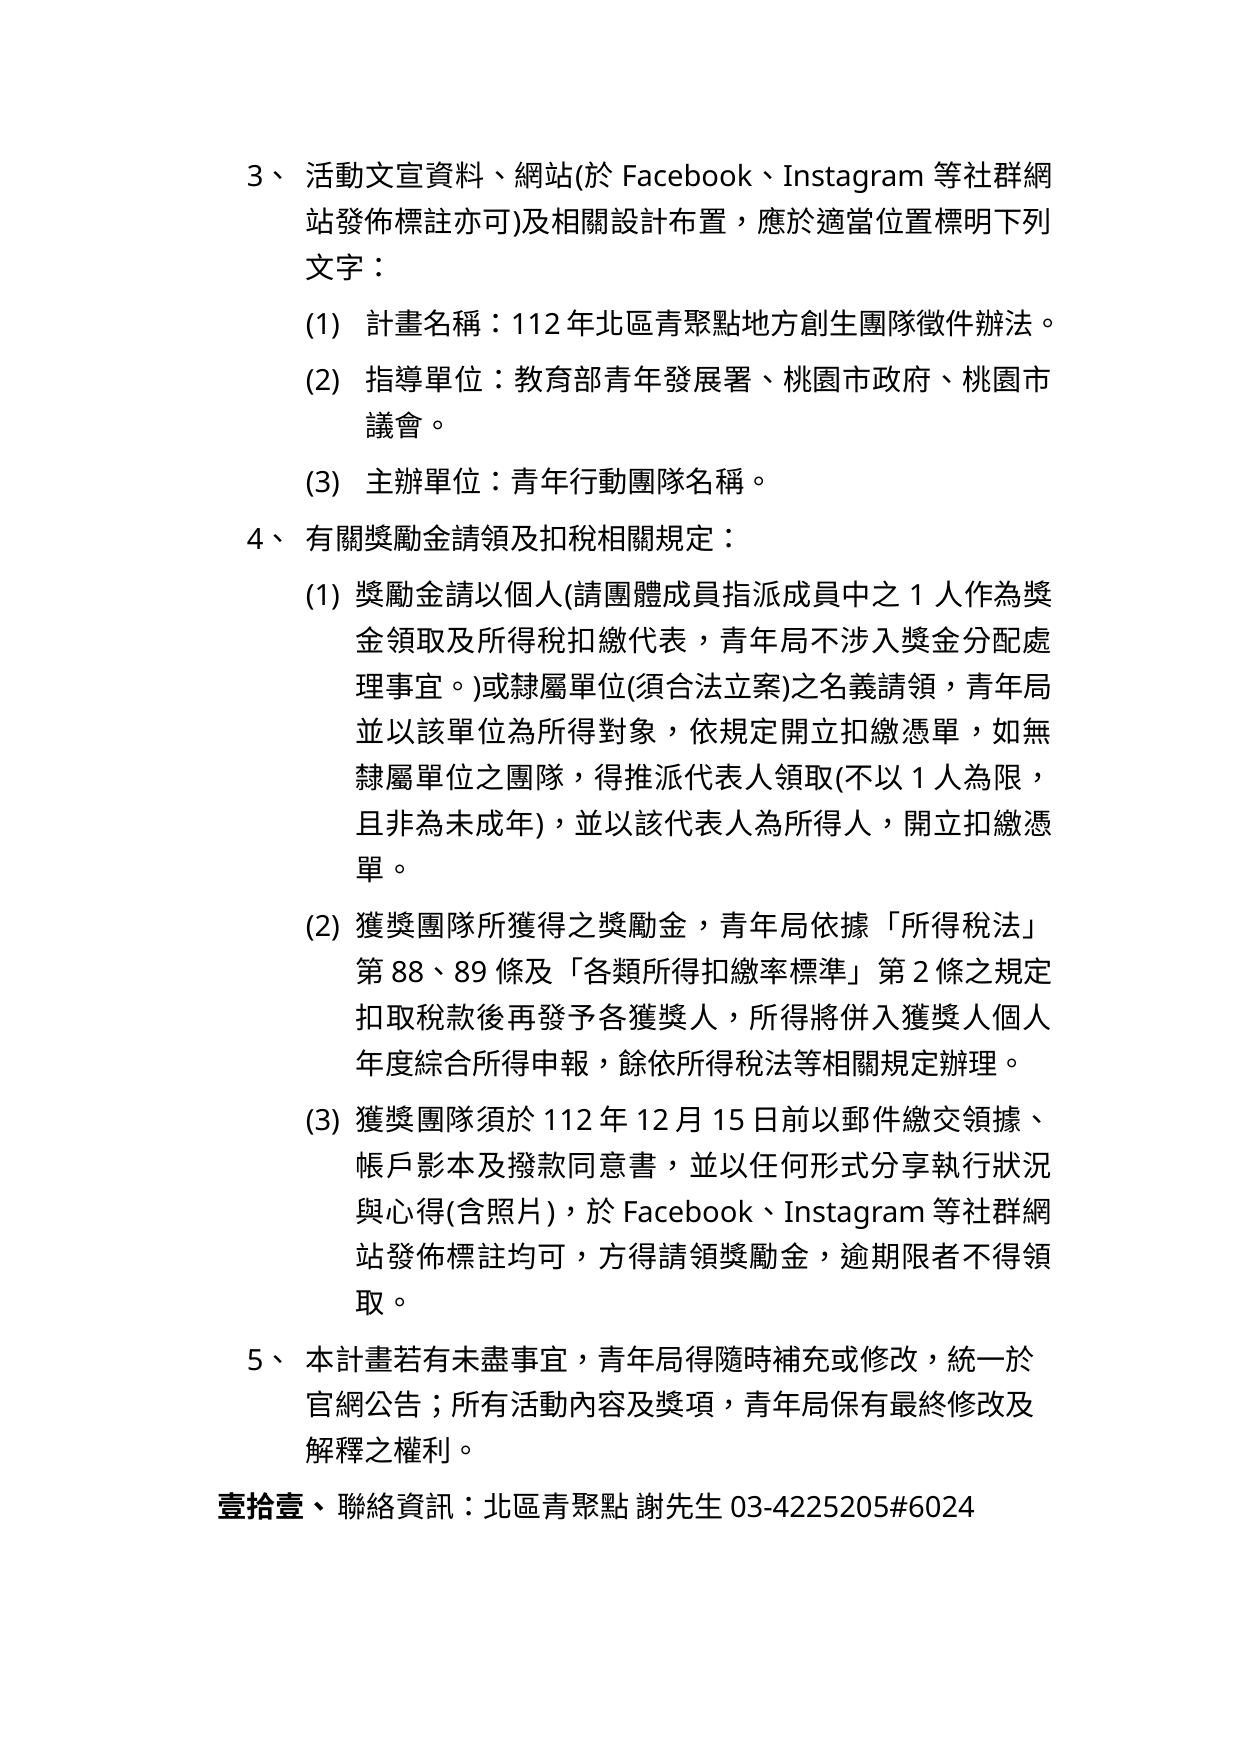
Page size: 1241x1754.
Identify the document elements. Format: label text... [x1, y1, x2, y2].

list 指導單位：教育部青年發展署、桃園市政府、桃園市議會。 [306, 354, 1053, 446]
list 活動文宣資料、網站(於 Facebook、Instagram 等社群網站發佈標註亦可)及相關設計布置，應於適當位置標明下列文字： [247, 150, 1053, 287]
list 獎勵金請以個人(請團體成員指派成員中之 1 人作為獎金領取及所得稅扣繳代表，青年局不涉入獎金分配處理事宜。)或隸屬單位(須合法立案)之名義請領，青年局並以該單位為所得對象，依規定開立扣繳憑單，如無隸屬單位之團隊，得推派代表人領取(不以1人為限，且非為未成年)，並以該代表人為所得人，開立扣繳憑單。 [306, 569, 1053, 889]
list 本計畫若有未盡事宜，青年局得隨時補充或修改，統一於官網公告；所有活動內容及獎項，青年局保有最終修改及解釋之權利。 [247, 1333, 1053, 1471]
list 主辦單位：青年行動團隊名稱。 [306, 456, 1053, 502]
list 有關獎勵金請領及扣稅相關規定： [247, 512, 1053, 558]
list 獲獎團隊須於112年12月15日前以郵件繳交領據、帳戶影本及撥款同意書，並以任何形式分享執行狀況與心得(含照片)，於Facebook、Instagram等社群網站發佈標註均可，方得請領獎勵金，逾期限者不得領取。 [306, 1094, 1053, 1323]
list 計畫名稱：112年北區青聚點地方創生團隊徵件辦法。 [306, 298, 1053, 344]
list 聯絡資訊：北區青聚點 謝先生 03-4225205#6024 [217, 1481, 1053, 1527]
list 獲獎團隊所獲得之獎勵金，青年局依據「所得稅法」第88、89 條及「各類所得扣繳率標準」第2條之規定扣取稅款後再發予各獲獎人，所得將併入獲獎人個人年度綜合所得申報，餘依所得稅法等相關規定辦理。 [306, 900, 1053, 1083]
